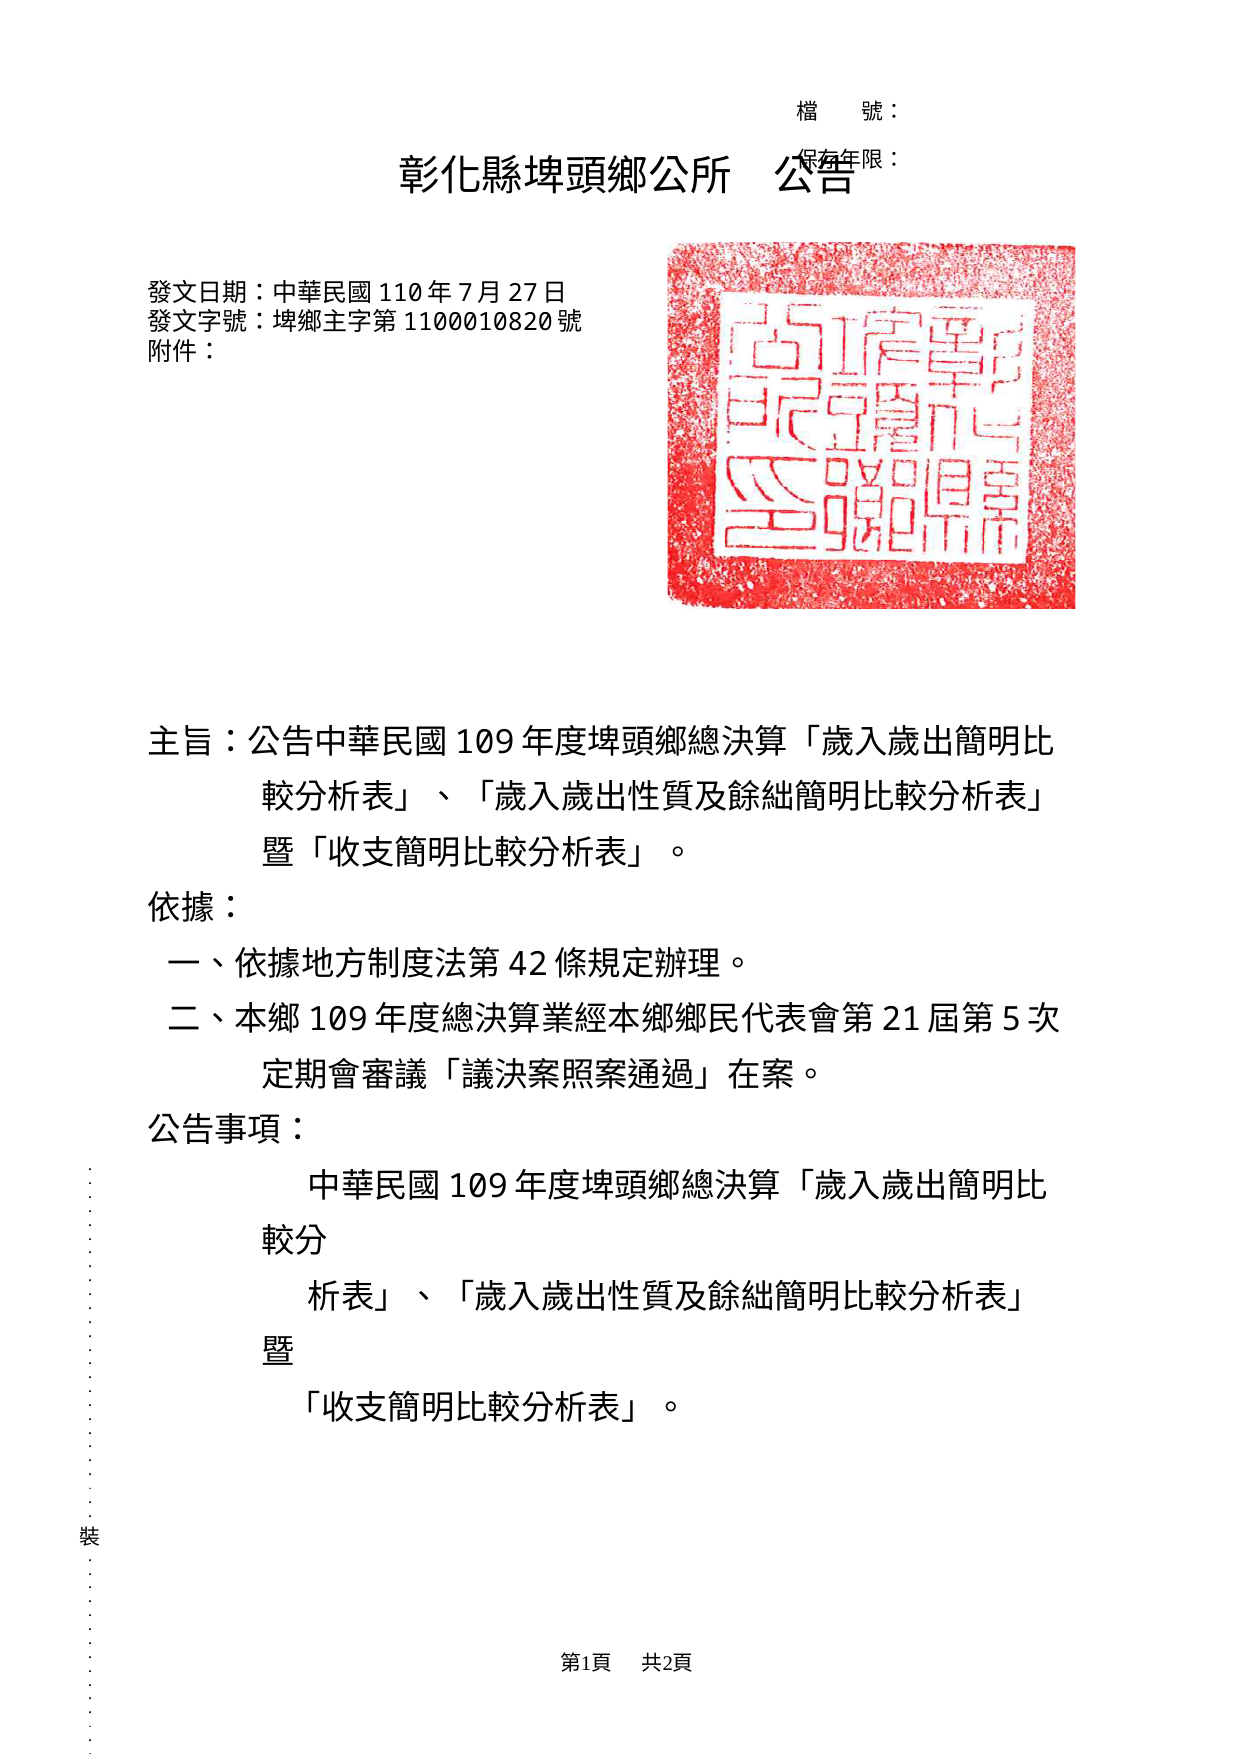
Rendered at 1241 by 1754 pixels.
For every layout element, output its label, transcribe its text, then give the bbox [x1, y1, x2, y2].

list 「收支簡明比較分析表」。 [148, 1381, 1078, 1429]
text 發文字號：埤鄉主字第1100010820號 [148, 307, 667, 336]
picture [667, 242, 1076, 609]
list 一、依據地方制度法第42條規定辦理。 [148, 936, 1078, 985]
list 析表」、「歲入歲出性質及餘絀簡明比較分析表」 暨 [148, 1269, 1078, 1373]
text [1076, 336, 1107, 366]
list 主旨：公告中華民國109年度埤頭鄉總決算「歲入歲出簡明比較分析表」、「歲入歲出性質及餘絀簡明比較分析表」暨「收支簡明比較分析表」。 [148, 714, 1078, 874]
text [1076, 307, 1107, 336]
text 附件： [148, 336, 667, 366]
text [1076, 277, 1107, 307]
text 發文日期：中華民國110年7月27日 [148, 277, 667, 307]
list 二、本鄉109年度總決算業經本鄉鄉民代表會第21屆第5次定期會審議「議決案照案通過」在案。 [148, 992, 1078, 1096]
list 依據： [148, 881, 1078, 929]
text 彰化縣埤頭鄉公所 公告 [148, 142, 1107, 202]
list 中華民國109年度埤頭鄉總決算「歲入歲出簡明比較分 [148, 1158, 1078, 1262]
list 公告事項： [148, 1103, 1078, 1151]
